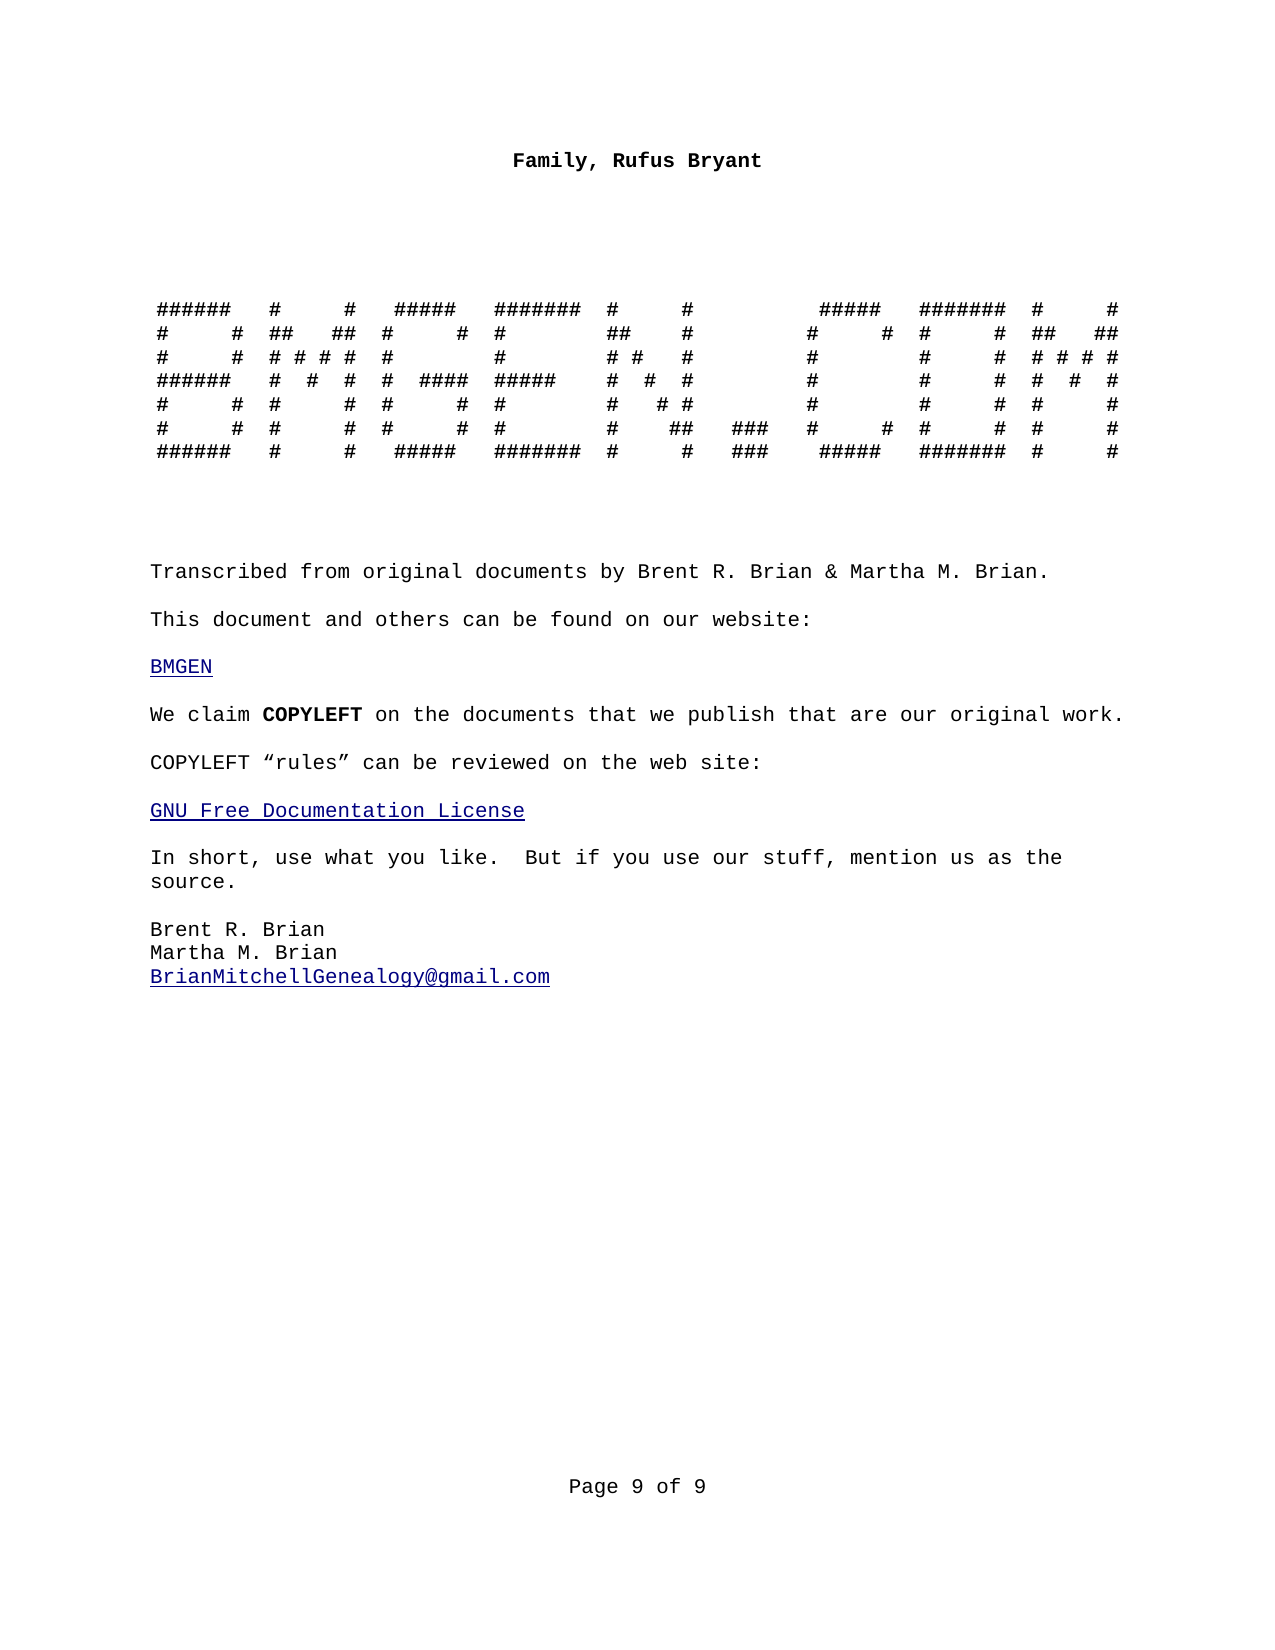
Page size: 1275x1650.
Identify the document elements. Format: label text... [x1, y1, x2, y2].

text ###### # # # # #### ##### # # # # # # # # # [150, 370, 1125, 394]
text Martha M. Brian [150, 942, 1125, 966]
text In short, use what you like. But if you use our stuff, mention us as the source. [150, 847, 1125, 895]
text Transcribed from original documents by Brent R. Brian & Martha M. Brian. [150, 561, 1125, 585]
text # # # # # # # # ## ### # # # # # # [150, 418, 1125, 441]
text # # ## ## # # # ## # # # # # ## ## [150, 323, 1125, 347]
text COPYLEFT “rules” can be reviewed on the web site: [150, 752, 1125, 776]
text GNU Free Documentation License [150, 800, 1125, 823]
text # # # # # # # # # # # # # # # [150, 394, 1125, 418]
text # # # # # # # # # # # # # # # # # # [150, 347, 1125, 370]
text BMGEN [150, 657, 1125, 680]
text Brent R. Brian [150, 919, 1125, 942]
text We claim COPYLEFT on the documents that we publish that are our original work. [150, 704, 1125, 728]
text ###### # # ##### ####### # # ### ##### ####### # # [150, 441, 1125, 465]
text This document and others can be found on our website: [150, 609, 1125, 632]
text ###### # # ##### ####### # # ##### ####### # # [150, 299, 1125, 323]
text BrianMitchellGenealogy@gmail.com [150, 966, 1125, 990]
